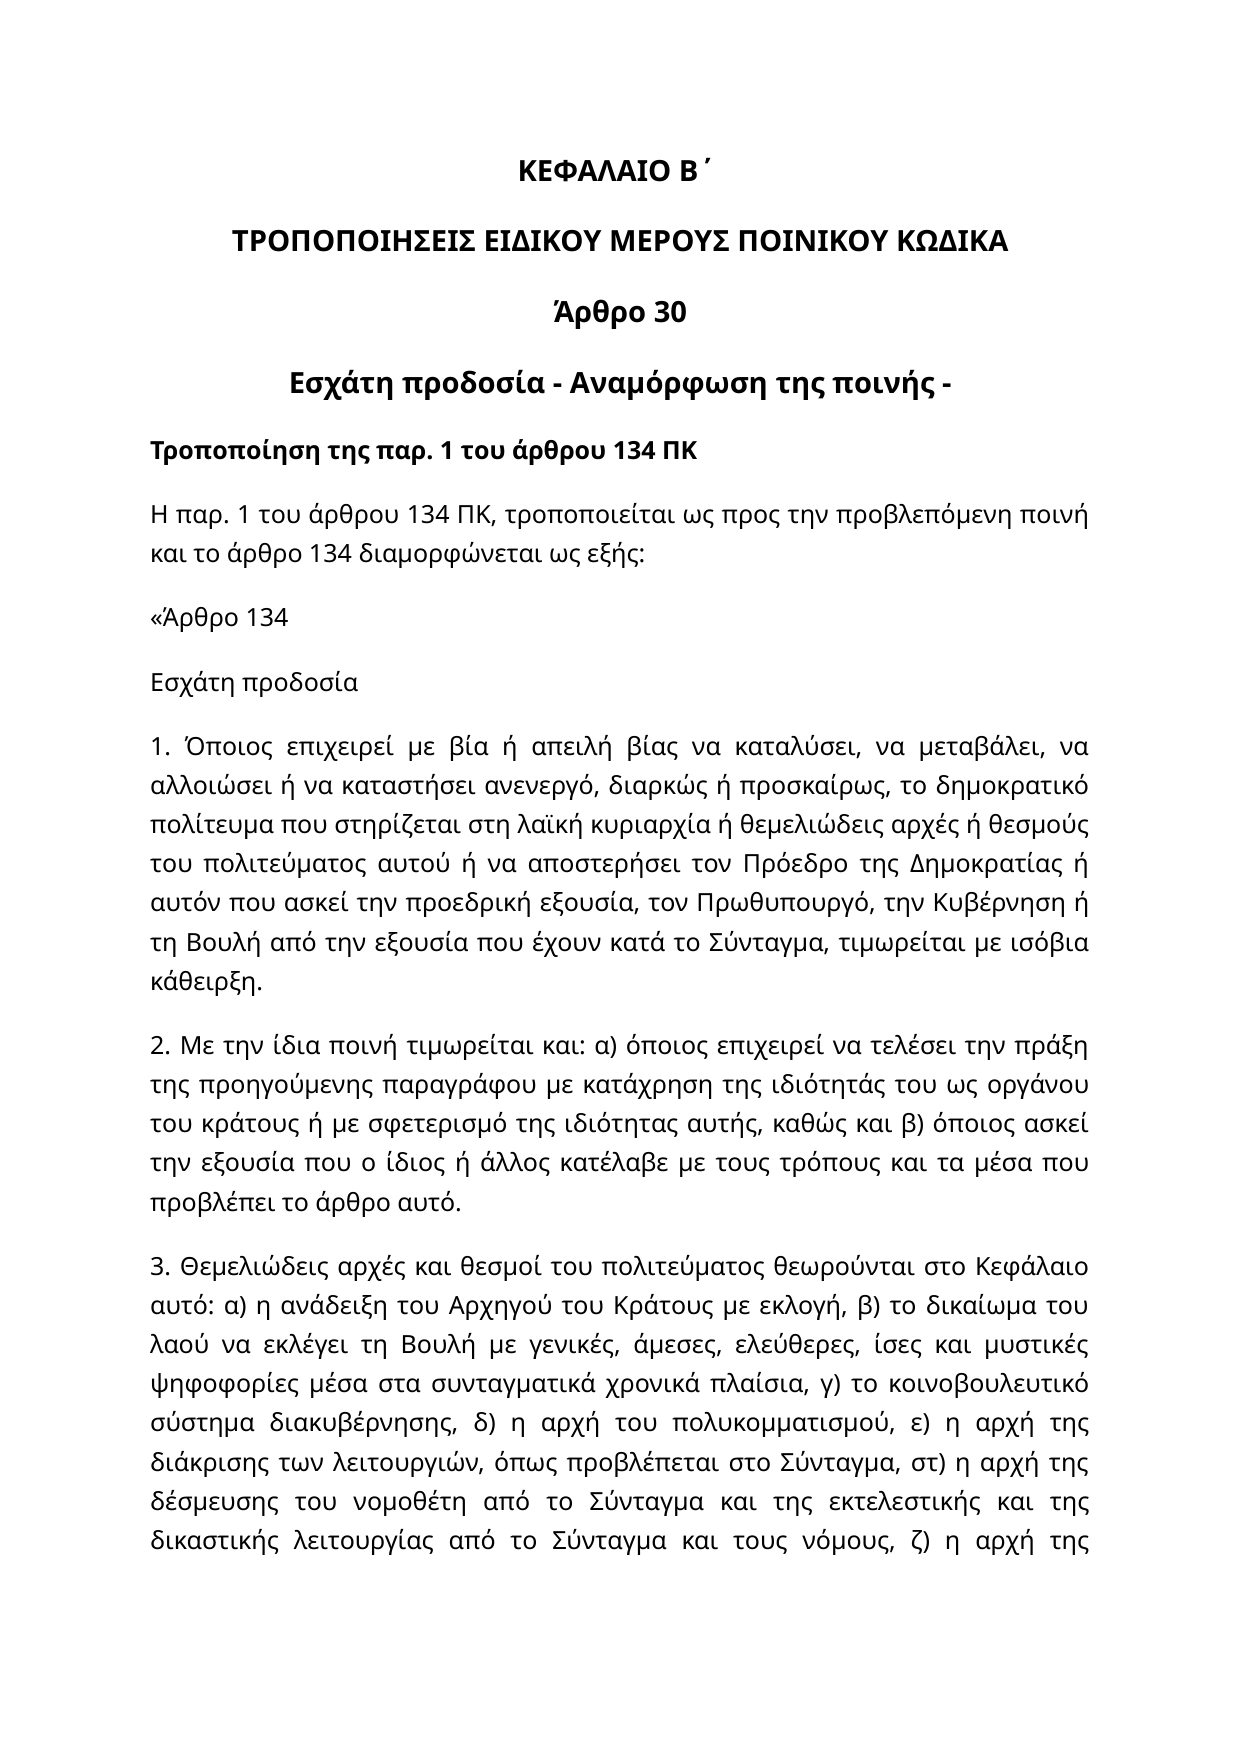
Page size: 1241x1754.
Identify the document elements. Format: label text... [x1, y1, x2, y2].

text Τροποποίηση της παρ. 1 του άρθρου 134 ΠΚ [150, 432, 1090, 467]
subtitle Εσχάτη προδοσία - Αναμόρφωση της ποινής - [150, 362, 1090, 402]
subtitle Άρθρο 30 [150, 291, 1090, 331]
text 1. Όποιος επιχειρεί με βία ή απειλή βίας να καταλύσει, να μεταβάλει, να αλλοιώσει ή να καταστήσει ανενεργό, διαρκώς ή προσκαίρως, το δημοκρατικό πολίτευμα που στηρίζεται στη λαϊκή κυριαρχία ή θεμελιώδεις αρχές ή θεσμούς του πολιτεύματος αυτού ή να αποστερήσει τον Πρόεδρο της Δημοκρατίας ή αυτόν που ασκεί την προεδρική εξουσία, τον Πρωθυπουργό, την Κυβέρνηση ή τη Βουλή από την εξουσία που έχουν κατά το Σύνταγμα, τιμωρείται με ισόβια κάθειρξη. [150, 728, 1090, 997]
text 3. Θεμελιώδεις αρχές και θεσμοί του πολιτεύματος θεωρούνται στο Κεφάλαιο αυτό: α) η ανάδειξη του Αρχηγού του Κράτους με εκλογή, β) το δικαίωμα του λαού να εκλέγει τη Βουλή με γενικές, άμεσες, ελεύθερες, ίσες και μυστικές ψηφοφορίες μέσα στα συνταγματικά χρονικά πλαίσια, γ) το κοινοβουλευτικό σύστημα διακυβέρνησης, δ) η αρχή του πολυκομματισμού, ε) η αρχή της διάκρισης των λειτουργιών, όπως προβλέπεται στο Σύνταγμα, στ) η αρχή της δέσμευσης του νομοθέτη από το Σύνταγμα και της εκτελεστικής και της δικαστικής λειτουργίας από το Σύνταγμα και τους νόμους, ζ) η αρχή της [150, 1248, 1090, 1557]
text Εσχάτη προδοσία [150, 664, 1090, 698]
text Η παρ. 1 του άρθρου 134 ΠΚ, τροποποιείται ως προς την προβλεπόμενη ποινή και το άρθρο 134 διαμορφώνεται ως εξής: [150, 497, 1090, 570]
subtitle ΚΕΦΑΛΑΙΟ Β΄ [150, 150, 1090, 190]
subtitle ΤΡΟΠΟΠΟΙΗΣΕΙΣ ΕΙΔΙΚΟΥ ΜΕΡΟΥΣ ΠΟΙΝΙΚΟΥ ΚΩΔΙΚΑ [150, 221, 1090, 260]
text «Άρθρο 134 [150, 600, 1090, 634]
text 2. Με την ίδια ποινή τιμωρείται και: α) όποιος επιχειρεί να τελέσει την πράξη της προηγούμενης παραγράφου με κατάχρηση της ιδιότητάς του ως οργάνου του κράτους ή με σφετερισμό της ιδιότητας αυτής, καθώς και β) όποιος ασκεί την εξουσία που ο ίδιος ή άλλος κατέλαβε με τους τρόπους και τα μέσα που προβλέπει το άρθρο αυτό. [150, 1027, 1090, 1218]
